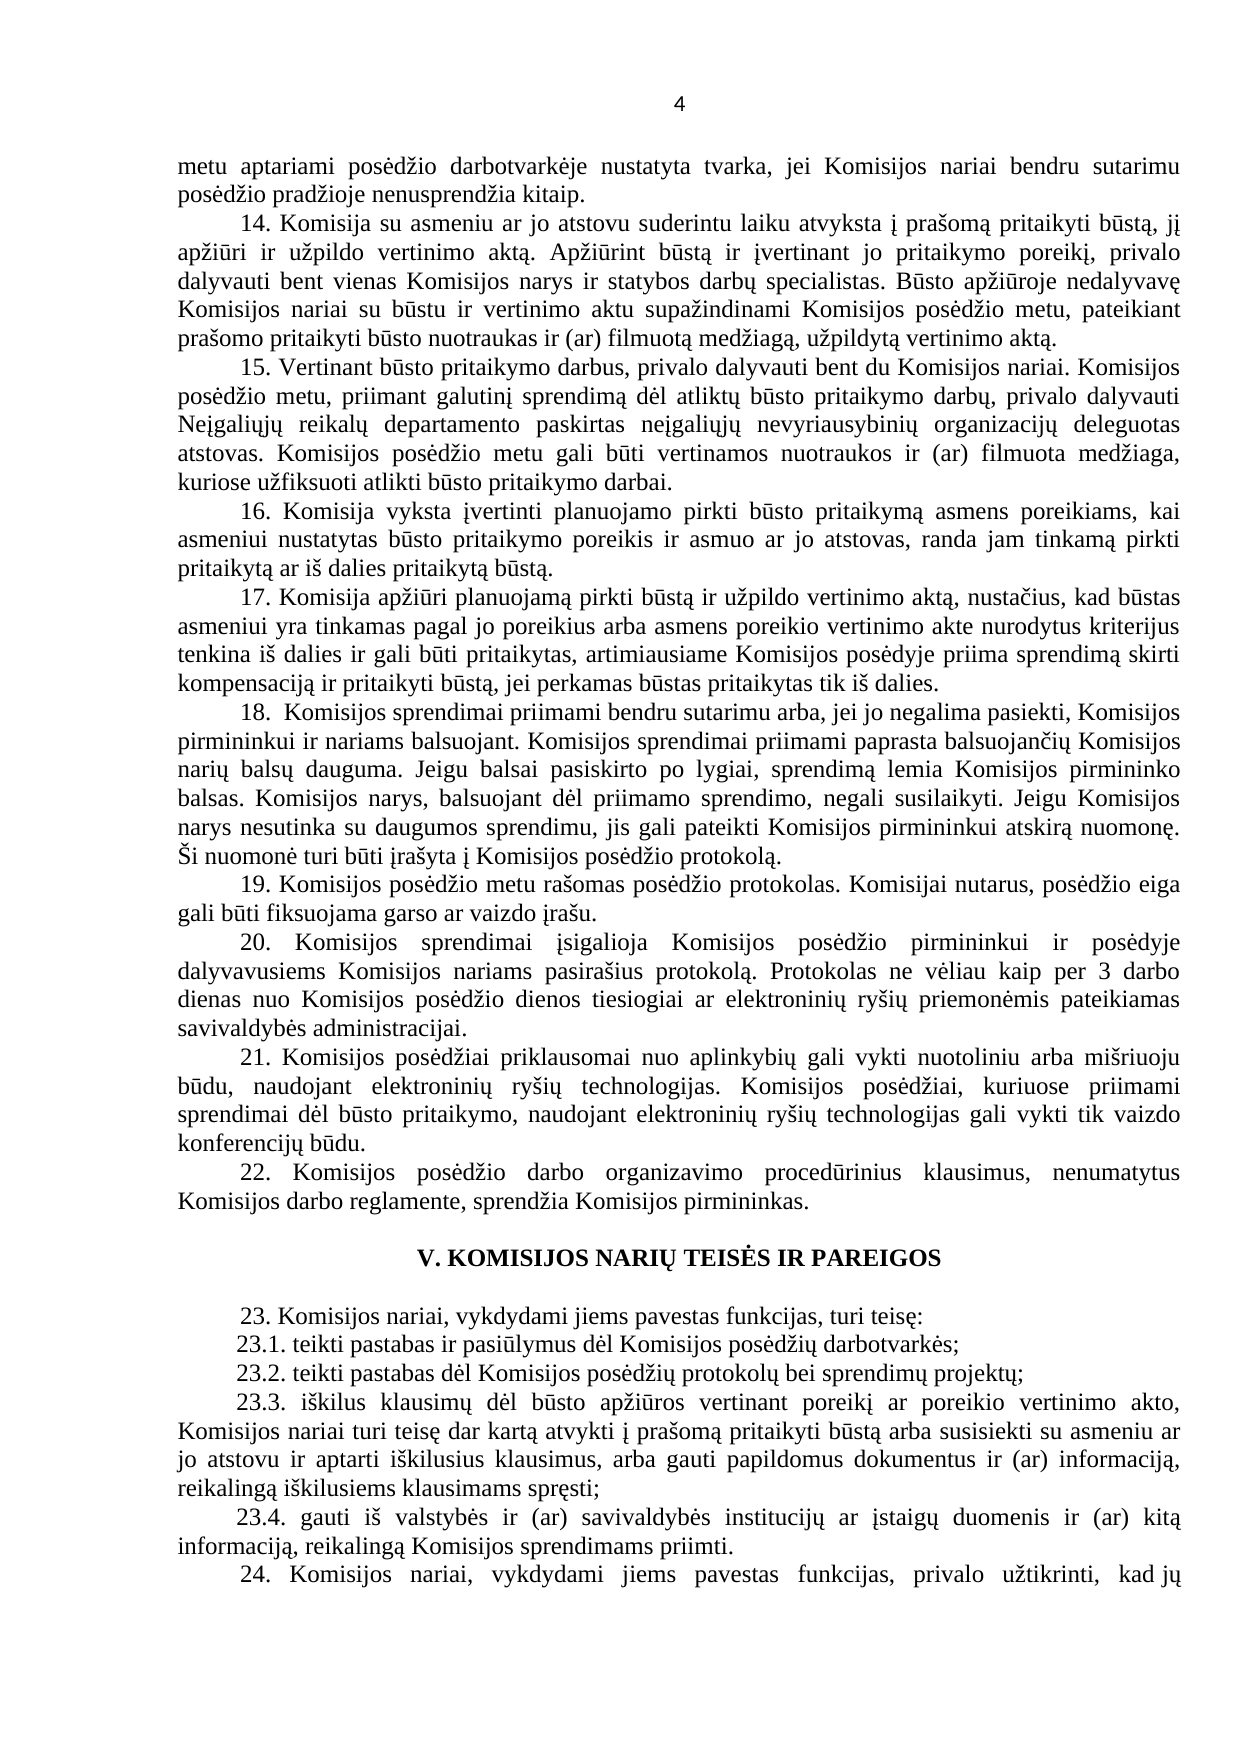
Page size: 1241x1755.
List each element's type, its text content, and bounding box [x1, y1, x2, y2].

text 18. Komisijos sprendimai priimami bendru sutarimu arba, jei jo negalima pasiekti, Komisijos pirmininkui ir nariams balsuojant. Komisijos sprendimai priimami paprasta balsuojančių Komisijos narių balsų dauguma. Jeigu balsai pasiskirto po lygiai, sprendimą lemia Komisijos pirmininko balsas. Komisijos narys, balsuojant dėl priimamo sprendimo, negali susilaikyti. Jeigu Komisijos narys nesutinka su daugumos sprendimu, jis gali pateikti Komisijos pirmininkui atskirą nuomonę. Ši nuomonė turi būti įrašyta į Komisijos posėdžio protokolą. [177, 697, 1181, 869]
text 22. Komisijos posėdžio darbo organizavimo procedūrinius klausimus, nenumatytus Komisijos darbo reglamente, sprendžia Komisijos pirmininkas. [177, 1157, 1181, 1214]
text 15. Vertinant būsto pritaikymo darbus, privalo dalyvauti bent du Komisijos nariai. Komisijos posėdžio metu, priimant galutinį sprendimą dėl atliktų būsto pritaikymo darbų, privalo dalyvauti Neįgaliųjų reikalų departamento paskirtas neįgaliųjų nevyriausybinių organizacijų deleguotas atstovas. Komisijos posėdžio metu gali būti vertinamos nuotraukos ir (ar) filmuota medžiaga, kuriose užfiksuoti atlikti būsto pritaikymo darbai. [177, 352, 1181, 496]
text 23.1. teikti pastabas ir pasiūlymus dėl Komisijos posėdžių darbotvarkės; [177, 1329, 1181, 1358]
text 14. Komisija su asmeniu ar jo atstovu suderintu laiku atvyksta į prašomą pritaikyti būstą, jį apžiūri ir užpildo vertinimo aktą. Apžiūrint būstą ir įvertinant jo pritaikymo poreikį, privalo dalyvauti bent vienas Komisijos narys ir statybos darbų specialistas. Būsto apžiūroje nedalyvavę Komisijos nariai su būstu ir vertinimo aktu supažindinami Komisijos posėdžio metu, pateikiant prašomo pritaikyti būsto nuotraukas ir (ar) filmuotą medžiagą, užpildytą vertinimo aktą. [177, 208, 1181, 352]
text 20. Komisijos sprendimai įsigalioja Komisijos posėdžio pirmininkui ir posėdyje dalyvavusiems Komisijos nariams pasirašius protokolą. Protokolas ne vėliau kaip per 3 darbo dienas nuo Komisijos posėdžio dienos tiesiogiai ar elektroninių ryšių priemonėmis pateikiamas savivaldybės administracijai. [177, 927, 1181, 1042]
text 23.4. gauti iš valstybės ir (ar) savivaldybės institucijų ar įstaigų duomenis ir (ar) kitą informaciją, reikalingą Komisijos sprendimams priimti. [177, 1502, 1181, 1559]
text 23. Komisijos nariai, vykdydami jiems pavestas funkcijas, turi teisę: [177, 1301, 1181, 1329]
text 24. Komisijos nariai, vykdydami jiems pavestas funkcijas, privalo užtikrinti, kad jų [177, 1559, 1181, 1588]
text 21. Komisijos posėdžiai priklausomai nuo aplinkybių gali vykti nuotoliniu arba mišriuoju būdu, naudojant elektroninių ryšių technologijas. Komisijos posėdžiai, kuriuose priimami sprendimai dėl būsto pritaikymo, naudojant elektroninių ryšių technologijas gali vykti tik vaizdo konferencijų būdu. [177, 1042, 1181, 1157]
text 19. Komisijos posėdžio metu rašomas posėdžio protokolas. Komisijai nutarus, posėdžio eiga gali būti fiksuojama garso ar vaizdo įrašu. [177, 869, 1181, 927]
text 23.3. iškilus klausimų dėl būsto apžiūros vertinant poreikį ar poreikio vertinimo akto, Komisijos nariai turi teisę dar kartą atvykti į prašomą pritaikyti būstą arba susisiekti su asmeniu ar jo atstovu ir aptarti iškilusius klausimus, arba gauti papildomus dokumentus ir (ar) informaciją, reikalingą iškilusiems klausimams spręsti; [177, 1387, 1181, 1502]
text 17. Komisija apžiūri planuojamą pirkti būstą ir užpildo vertinimo aktą, nustačius, kad būstas asmeniui yra tinkamas pagal jo poreikius arba asmens poreikio vertinimo akte nurodytus kriterijus tenkina iš dalies ir gali būti pritaikytas, artimiausiame Komisijos posėdyje priima sprendimą skirti kompensaciją ir pritaikyti būstą, jei perkamas būstas pritaikytas tik iš dalies. [177, 582, 1181, 697]
text V. komisijos NARIŲ teisės IR PAREIGOS [177, 1243, 1181, 1272]
text 16. Komisija vyksta įvertinti planuojamo pirkti būsto pritaikymą asmens poreikiams, kai asmeniui nustatytas būsto pritaikymo poreikis ir asmuo ar jo atstovas, randa jam tinkamą pirkti pritaikytą ar iš dalies pritaikytą būstą. [177, 496, 1181, 582]
text metu aptariami posėdžio darbotvarkėje nustatyta tvarka, jei Komisijos nariai bendru sutarimu posėdžio pradžioje nenusprendžia kitaip. [177, 151, 1181, 208]
text 23.2. teikti pastabas dėl Komisijos posėdžių protokolų bei sprendimų projektų; [177, 1358, 1181, 1387]
